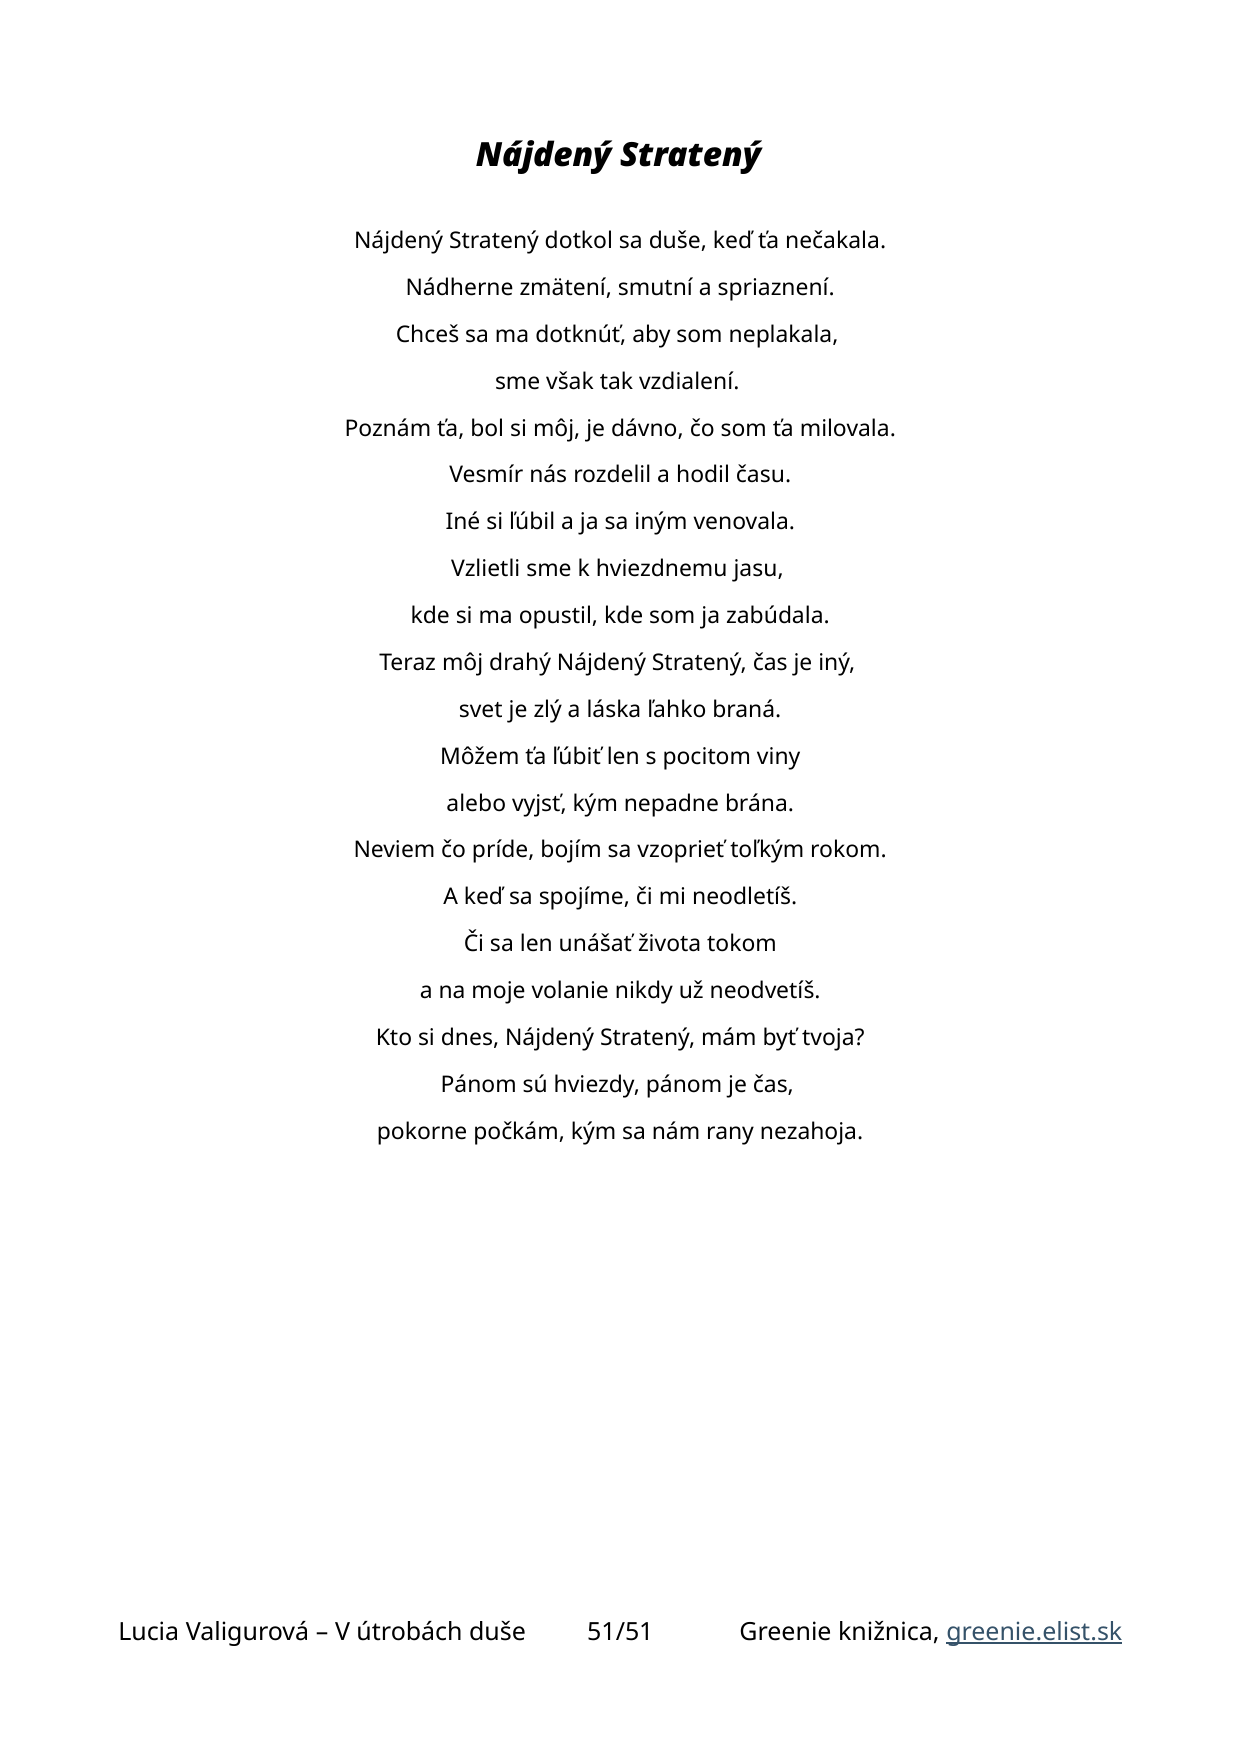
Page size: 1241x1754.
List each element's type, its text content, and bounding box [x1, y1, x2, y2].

text Či sa len unášať života tokom [106, 927, 1134, 958]
text A keď sa spojíme, či mi neodletíš. [106, 880, 1134, 911]
text Nádherne zmätení, smutní a spriaznení. [106, 271, 1134, 302]
text Poznám ťa, bol si môj, je dávno, čo som ťa milovala. [106, 411, 1134, 443]
text kde si ma opustil, kde som ja zabúdala. [106, 599, 1134, 630]
text Pánom sú hviezdy, pánom je čas, [106, 1068, 1134, 1099]
text Kto si dnes, Nájdený Stratený, mám byť tvoja? [106, 1021, 1134, 1052]
text Chceš sa ma dotknúť, aby som neplakala, [106, 318, 1134, 349]
text pokorne počkám, kým sa nám rany nezahoja. [106, 1114, 1134, 1146]
text Môžem ťa ľúbiť len s pocitom viny [106, 739, 1134, 771]
text Nájdený Stratený dotkol sa duše, keď ťa nečakala. [106, 224, 1134, 255]
text Teraz môj drahý Nájdený Stratený, čas je iný, [106, 646, 1134, 677]
text svet je zlý a láska ľahko braná. [106, 693, 1134, 724]
text alebo vyjsť, kým nepadne brána. [106, 786, 1134, 818]
text Iné si ľúbil a ja sa iným venovala. [106, 505, 1134, 536]
text Vesmír nás rozdelil a hodil času. [106, 458, 1134, 489]
text a na moje volanie nikdy už neodvetíš. [106, 974, 1134, 1005]
text sme však tak vzdialení. [106, 364, 1134, 396]
text Neviem čo príde, bojím sa vzoprieť toľkým rokom. [106, 833, 1134, 864]
subtitle Nájdený Stratený [106, 131, 1134, 176]
text Vzlietli sme k hviezdnemu jasu, [106, 552, 1134, 583]
